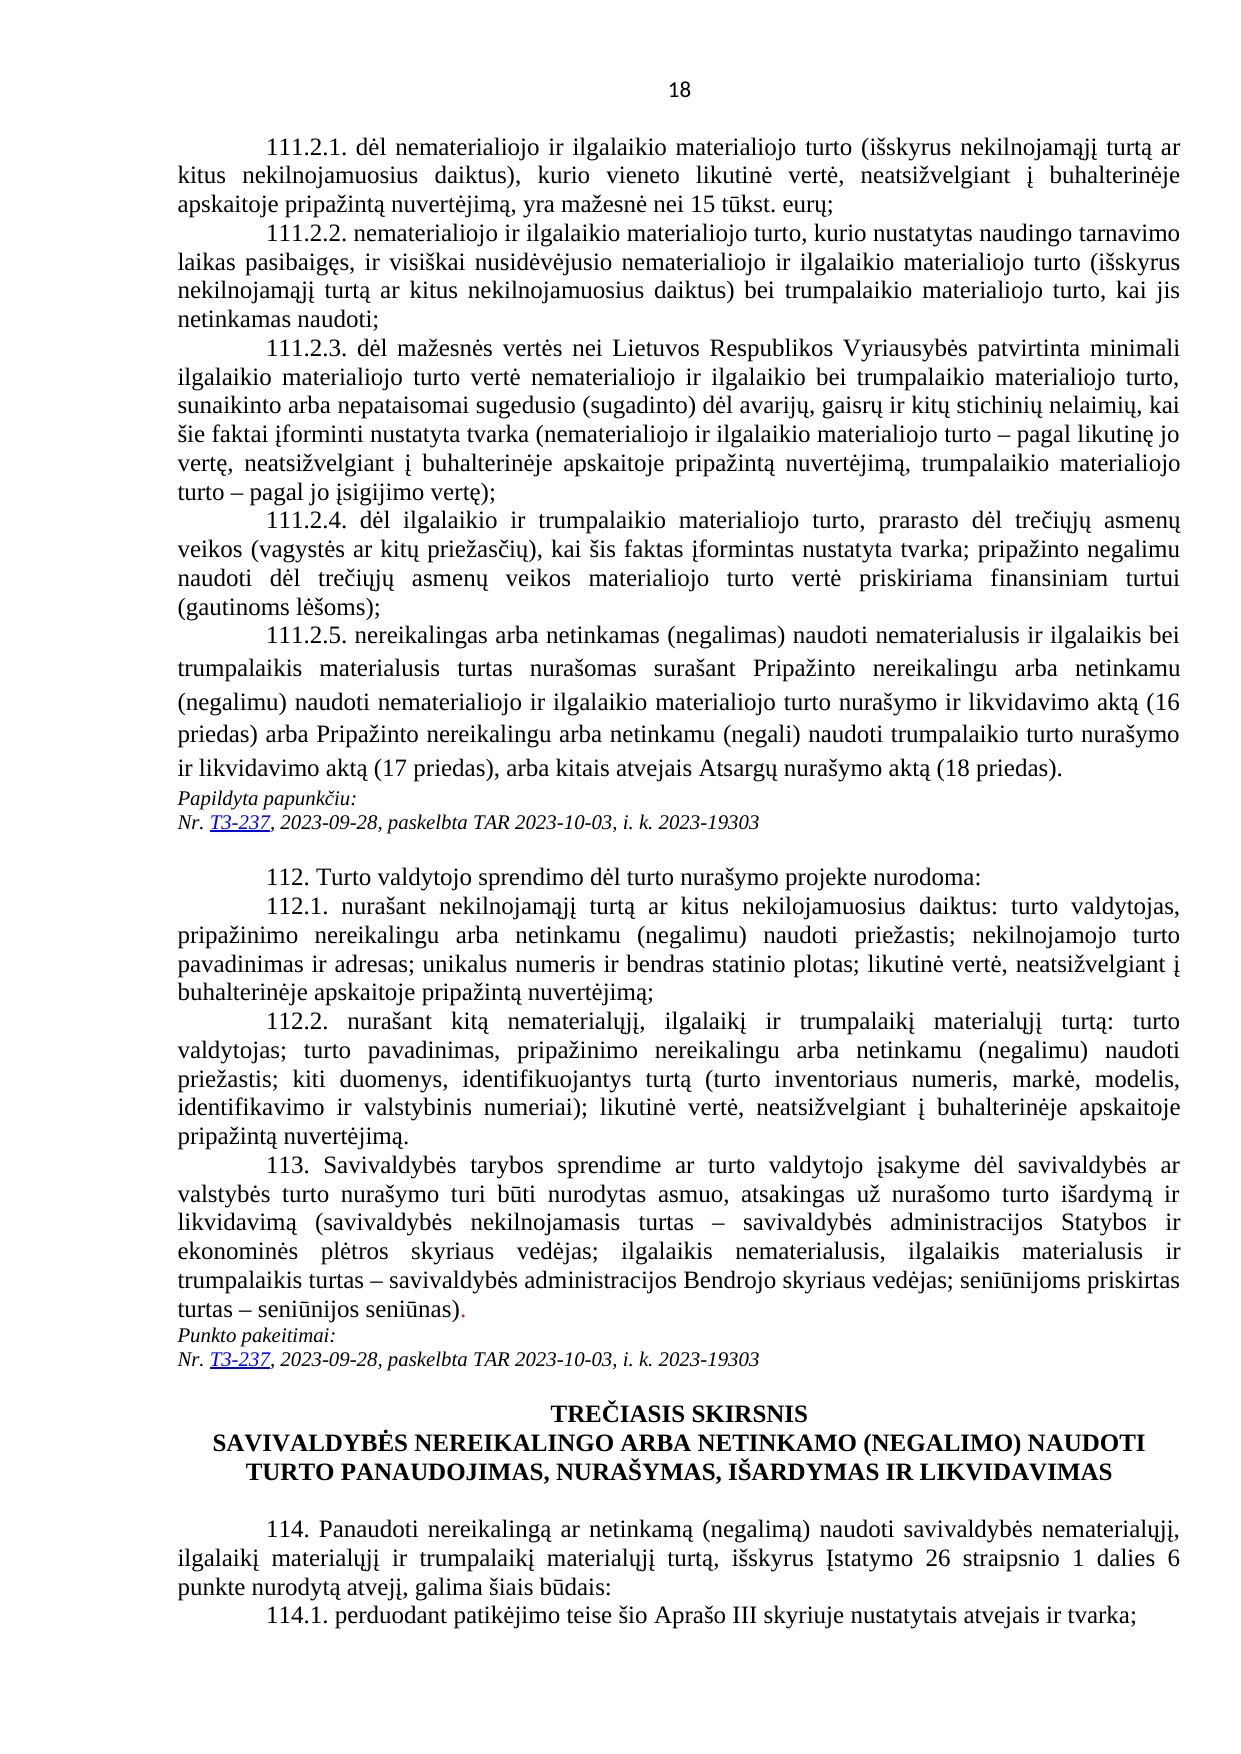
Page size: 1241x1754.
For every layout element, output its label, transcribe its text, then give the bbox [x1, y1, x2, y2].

text 112. Turto valdytojo sprendimo dėl turto nurašymo projekte nurodoma: [177, 862, 1181, 891]
text SAVIVALDYBĖS NEREIKALINGO ARBA NETINKAMO (NEGALIMO) NAUDOTI TURTO PANAUDOJIMAS, NURAŠYMAS, IŠARDYMAS IR LIKVIDAVIMAS [177, 1428, 1181, 1486]
text 113. Savivaldybės tarybos sprendime ar turto valdytojo įsakyme dėl savivaldybės ar valstybės turto nurašymo turi būti nurodytas asmuo, atsakingas už nurašomo turto išardymą ir likvidavimą (savivaldybės nekilnojamasis turtas – savivaldybės administracijos Statybos ir ekonominės plėtros skyriaus vedėjas; ilgalaikis nematerialusis, ilgalaikis materialusis ir trumpalaikis turtas – savivaldybės administracijos Bendrojo skyriaus vedėjas; seniūnijoms priskirtas turtas – seniūnijos seniūnas). [177, 1150, 1181, 1322]
text 112.1. nurašant nekilnojamąjį turtą ar kitus nekilojamuosius daiktus: turto valdytojas, pripažinimo nereikalingu arba netinkamu (negalimu) naudoti priežastis; nekilnojamojo turto pavadinimas ir adresas; unikalus numeris ir bendras statinio plotas; likutinė vertė, neatsižvelgiant į buhalterinėje apskaitoje pripažintą nuvertėjimą; [177, 891, 1181, 1006]
text Papildyta papunkčiu: [177, 786, 1181, 810]
text Nr. T3-237, 2023-09-28, paskelbta TAR 2023-10-03, i. k. 2023-19303 [177, 810, 1181, 834]
text 111.2.3. dėl mažesnės vertės nei Lietuvos Respublikos Vyriausybės patvirtinta minimali ilgalaikio materialiojo turto vertė nematerialiojo ir ilgalaikio bei trumpalaikio materialiojo turto, sunaikinto arba nepataisomai sugedusio (sugadinto) dėl avarijų, gaisrų ir kitų stichinių nelaimių, kai šie faktai įforminti nustatyta tvarka (nematerialiojo ir ilgalaikio materialiojo turto – pagal likutinę jo vertę, neatsižvelgiant į buhalterinėje apskaitoje pripažintą nuvertėjimą, trumpalaikio materialiojo turto – pagal jo įsigijimo vertę); [177, 333, 1181, 506]
text 111.2.2. nematerialiojo ir ilgalaikio materialiojo turto, kurio nustatytas naudingo tarnavimo laikas pasibaigęs, ir visiškai nusidėvėjusio nematerialiojo ir ilgalaikio materialiojo turto (išskyrus nekilnojamąjį turtą ar kitus nekilnojamuosius daiktus) bei trumpalaikio materialiojo turto, kai jis netinkamas naudoti; [177, 218, 1181, 333]
text Nr. T3-237, 2023-09-28, paskelbta TAR 2023-10-03, i. k. 2023-19303 [177, 1347, 1181, 1371]
text 111.2.4. dėl ilgalaikio ir trumpalaikio materialiojo turto, prarasto dėl trečiųjų asmenų veikos (vagystės ar kitų priežasčių), kai šis faktas įformintas nustatyta tvarka; pripažinto negalimu naudoti dėl trečiųjų asmenų veikos materialiojo turto vertė priskiriama finansiniam turtui (gautinoms lėšoms); [177, 506, 1181, 621]
text 114. Panaudoti nereikalingą ar netinkamą (negalimą) naudoti savivaldybės nematerialųjį, ilgalaikį materialųjį ir trumpalaikį materialųjį turtą, išskyrus Įstatymo 26 straipsnio 1 dalies 6 punkte nurodytą atvejį, galima šiais būdais: [177, 1514, 1181, 1601]
text 111.2.5. nereikalingas arba netinkamas (negalimas) naudoti nematerialusis ir ilgalaikis bei trumpalaikis materialusis turtas nurašomas surašant Pripažinto nereikalingu arba netinkamu (negalimu) naudoti nematerialiojo ir ilgalaikio materialiojo turto nurašymo ir likvidavimo aktą (16 priedas) arba Pripažinto nereikalingu arba netinkamu (negali) naudoti trumpalaikio turto nurašymo ir likvidavimo aktą (17 priedas), arba kitais atvejais Atsargų nurašymo aktą (18 priedas). [177, 621, 1181, 781]
text 112.2. nurašant kitą nematerialųjį, ilgalaikį ir trumpalaikį materialųjį turtą: turto valdytojas; turto pavadinimas, pripažinimo nereikalingu arba netinkamu (negalimu) naudoti priežastis; kiti duomenys, identifikuojantys turtą (turto inventoriaus numeris, markė, modelis, identifikavimo ir valstybinis numeriai); likutinė vertė, neatsižvelgiant į buhalterinėje apskaitoje pripažintą nuvertėjimą. [177, 1006, 1181, 1150]
text TREČIASIS SKIRSNIS [177, 1399, 1181, 1428]
text 111.2.1. dėl nematerialiojo ir ilgalaikio materialiojo turto (išskyrus nekilnojamąjį turtą ar kitus nekilnojamuosius daiktus), kurio vieneto likutinė vertė, neatsižvelgiant į buhalterinėje apskaitoje pripažintą nuvertėjimą, yra mažesnė nei 15 tūkst. eurų; [177, 132, 1181, 218]
text 114.1. perduodant patikėjimo teise šio Aprašo III skyriuje nustatytais atvejais ir tvarka; [177, 1601, 1181, 1629]
text Punkto pakeitimai: [177, 1322, 1181, 1347]
